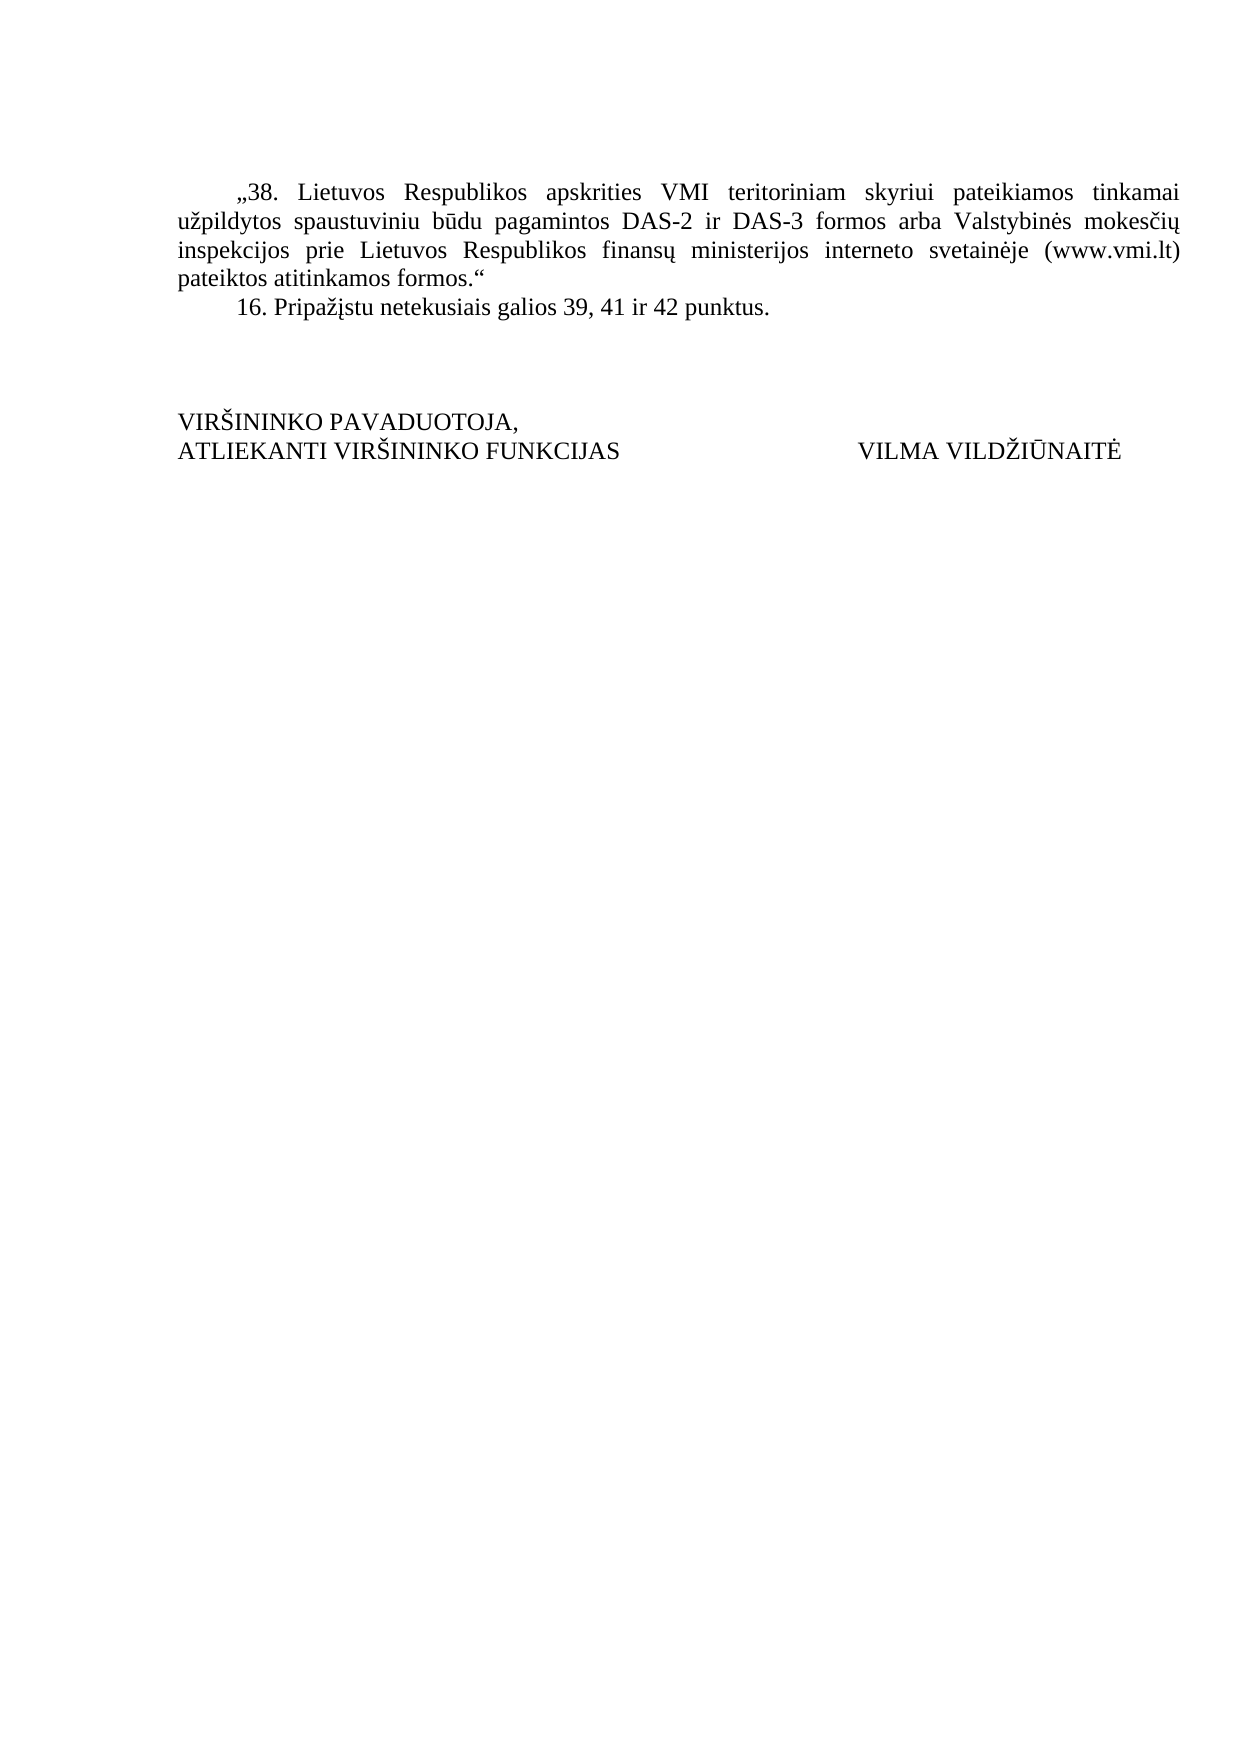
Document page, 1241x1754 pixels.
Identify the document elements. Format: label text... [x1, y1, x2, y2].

text 16. Pripažįstu netekusiais galios 39, 41 ir 42 punktus. [177, 292, 1181, 321]
text „38. Lietuvos Respublikos apskrities VMI teritoriniam skyriui pateikiamos tinkamai užpildytos spaustuviniu būdu pagamintos DAS-2 ir DAS-3 formos arba Valstybinės mokesčių inspekcijos prie Lietuvos Respublikos finansų ministerijos interneto svetainėje (www.vmi.lt) pateiktos atitinkamos formos.“ [177, 177, 1181, 292]
text atliekanti viršininko funkcijas Vilma Vildžiūnaitė [177, 436, 1181, 465]
text Viršininko pavaduotoja, [177, 407, 1181, 436]
